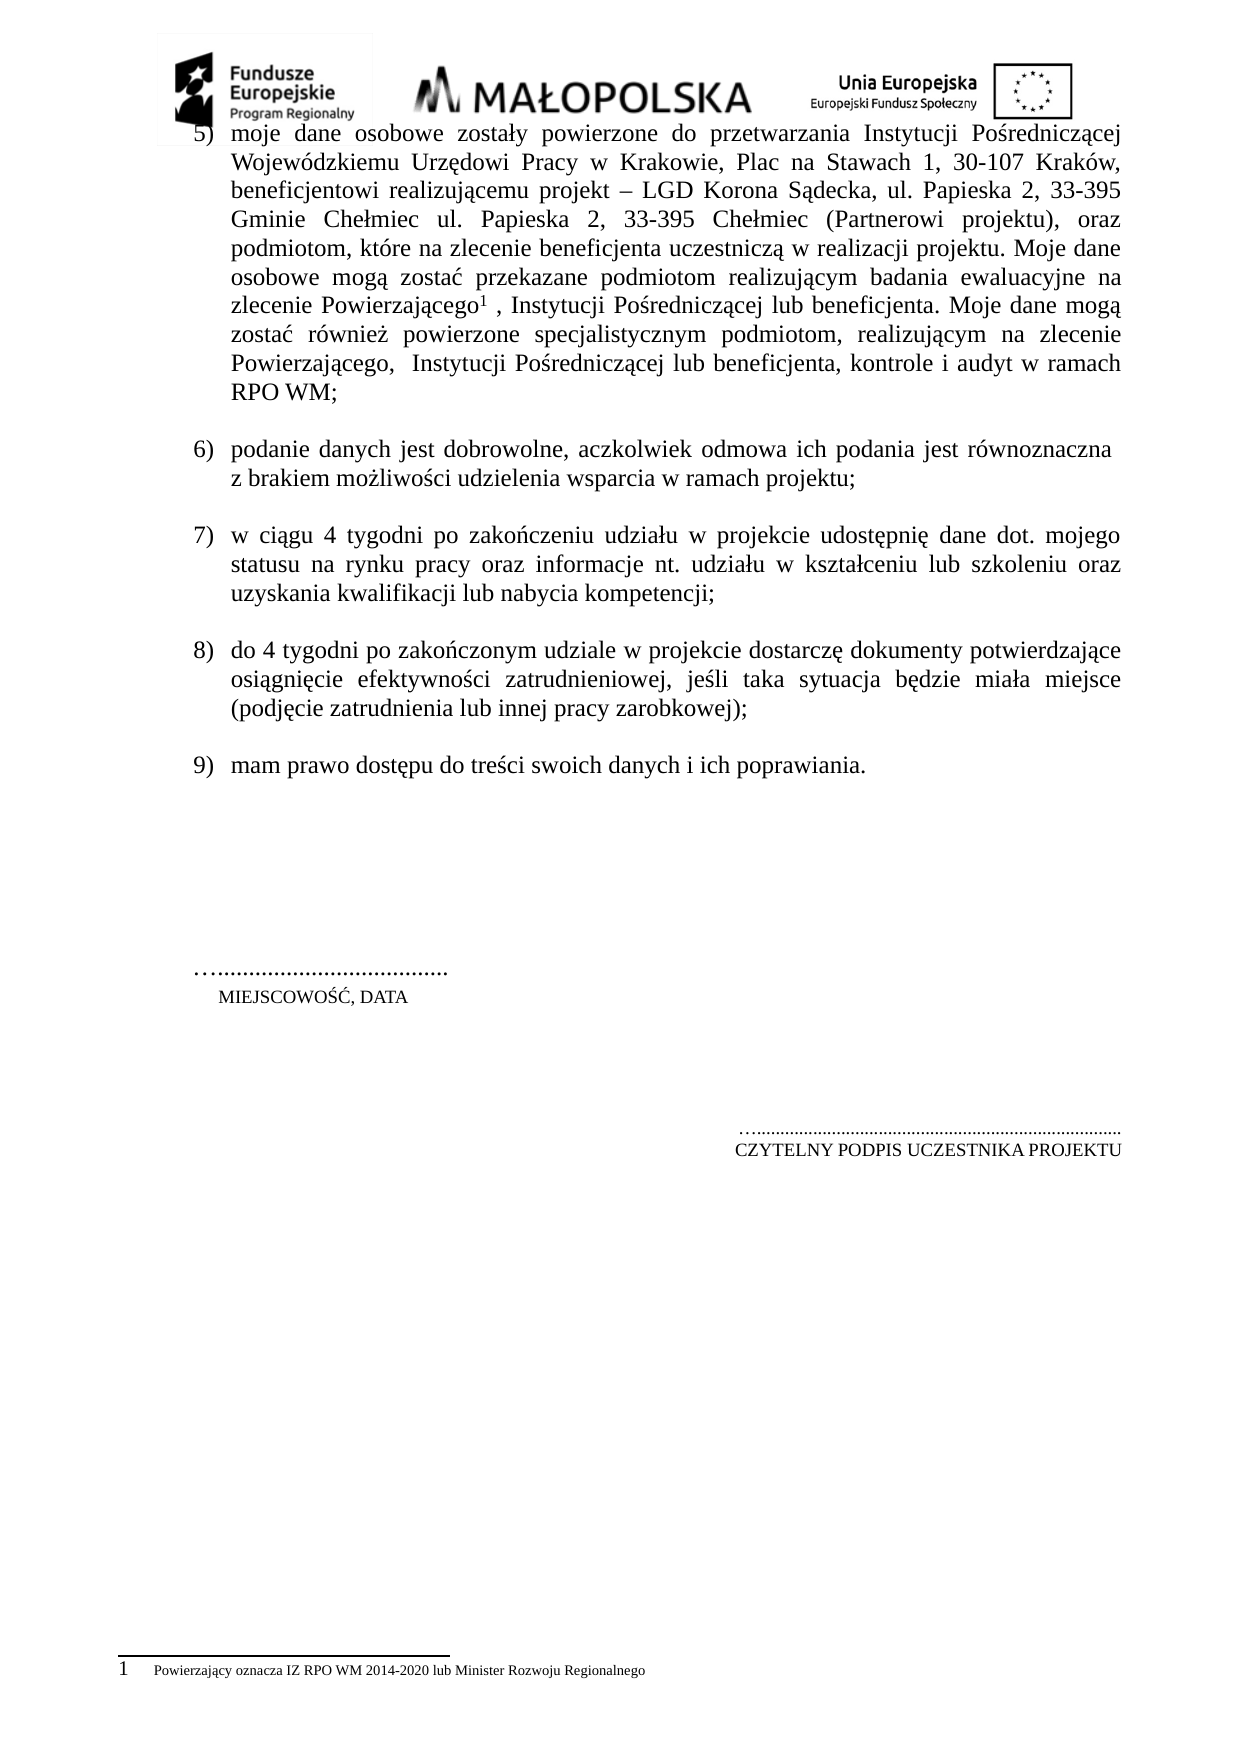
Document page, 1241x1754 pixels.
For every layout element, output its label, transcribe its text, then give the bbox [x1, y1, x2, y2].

list do 4 tygodni po zakończonym udziale w projekcie dostarczę dokumenty potwierdzające osiągnięcie efektywności zatrudnieniowej, jeśli taka sytuacja będzie miała miejsce (podjęcie zatrudnienia lub innej pracy zarobkowej); [193, 636, 1122, 722]
text …..................................... [118, 952, 1122, 981]
text ….............................................................................. [118, 1117, 1122, 1139]
list w ciągu 4 tygodni po zakończeniu udziału w projekcie udostępnię dane dot. mojego statusu na rynku pracy oraz informacje nt. udziału w kształceniu lub szkoleniu oraz uzyskania kwalifikacji lub nabycia kompetencji; [193, 521, 1122, 607]
text MIEJSCOWOŚĆ, DATA [118, 981, 1122, 1009]
list Powierzający oznacza IZ RPO WM 2014-2020 lub Minister Rozwoju Regionalnego [118, 1656, 1122, 1680]
list moje dane osobowe zostały powierzone do przetwarzania Instytucji Pośredniczącej Wojewódzkiemu Urzędowi Pracy w Krakowie, Plac na Stawach 1, 30-107 Kraków, beneficjentowi realizującemu projekt – LGD Korona Sądecka, ul. Papieska 2, 33-395 Gminie Chełmiec ul. Papieska 2, 33-395 Chełmiec (Partnerowi projektu), oraz podmiotom, które na zlecenie beneficjenta uczestniczą w realizacji projektu. Moje dane osobowe mogą zostać przekazane podmiotom realizującym badania ewaluacyjne na zlecenie Powierzającego , Instytucji Pośredniczącej lub beneficjenta. Moje dane mogą zostać również powierzone specjalistycznym podmiotom, realizującym na zlecenie Powierzającego, Instytucji Pośredniczącej lub beneficjenta, kontrole i audyt w ramach RPO WM; [193, 118, 1122, 406]
text CZYTELNY PODPIS UCZESTNIKA PROJEKTU [118, 1139, 1122, 1160]
list podanie danych jest dobrowolne, aczkolwiek odmowa ich podania jest równoznaczna z brakiem możliwości udzielenia wsparcia w ramach projektu; [193, 434, 1122, 492]
list mam prawo dostępu do treści swoich danych i ich poprawiania. [193, 751, 1122, 779]
